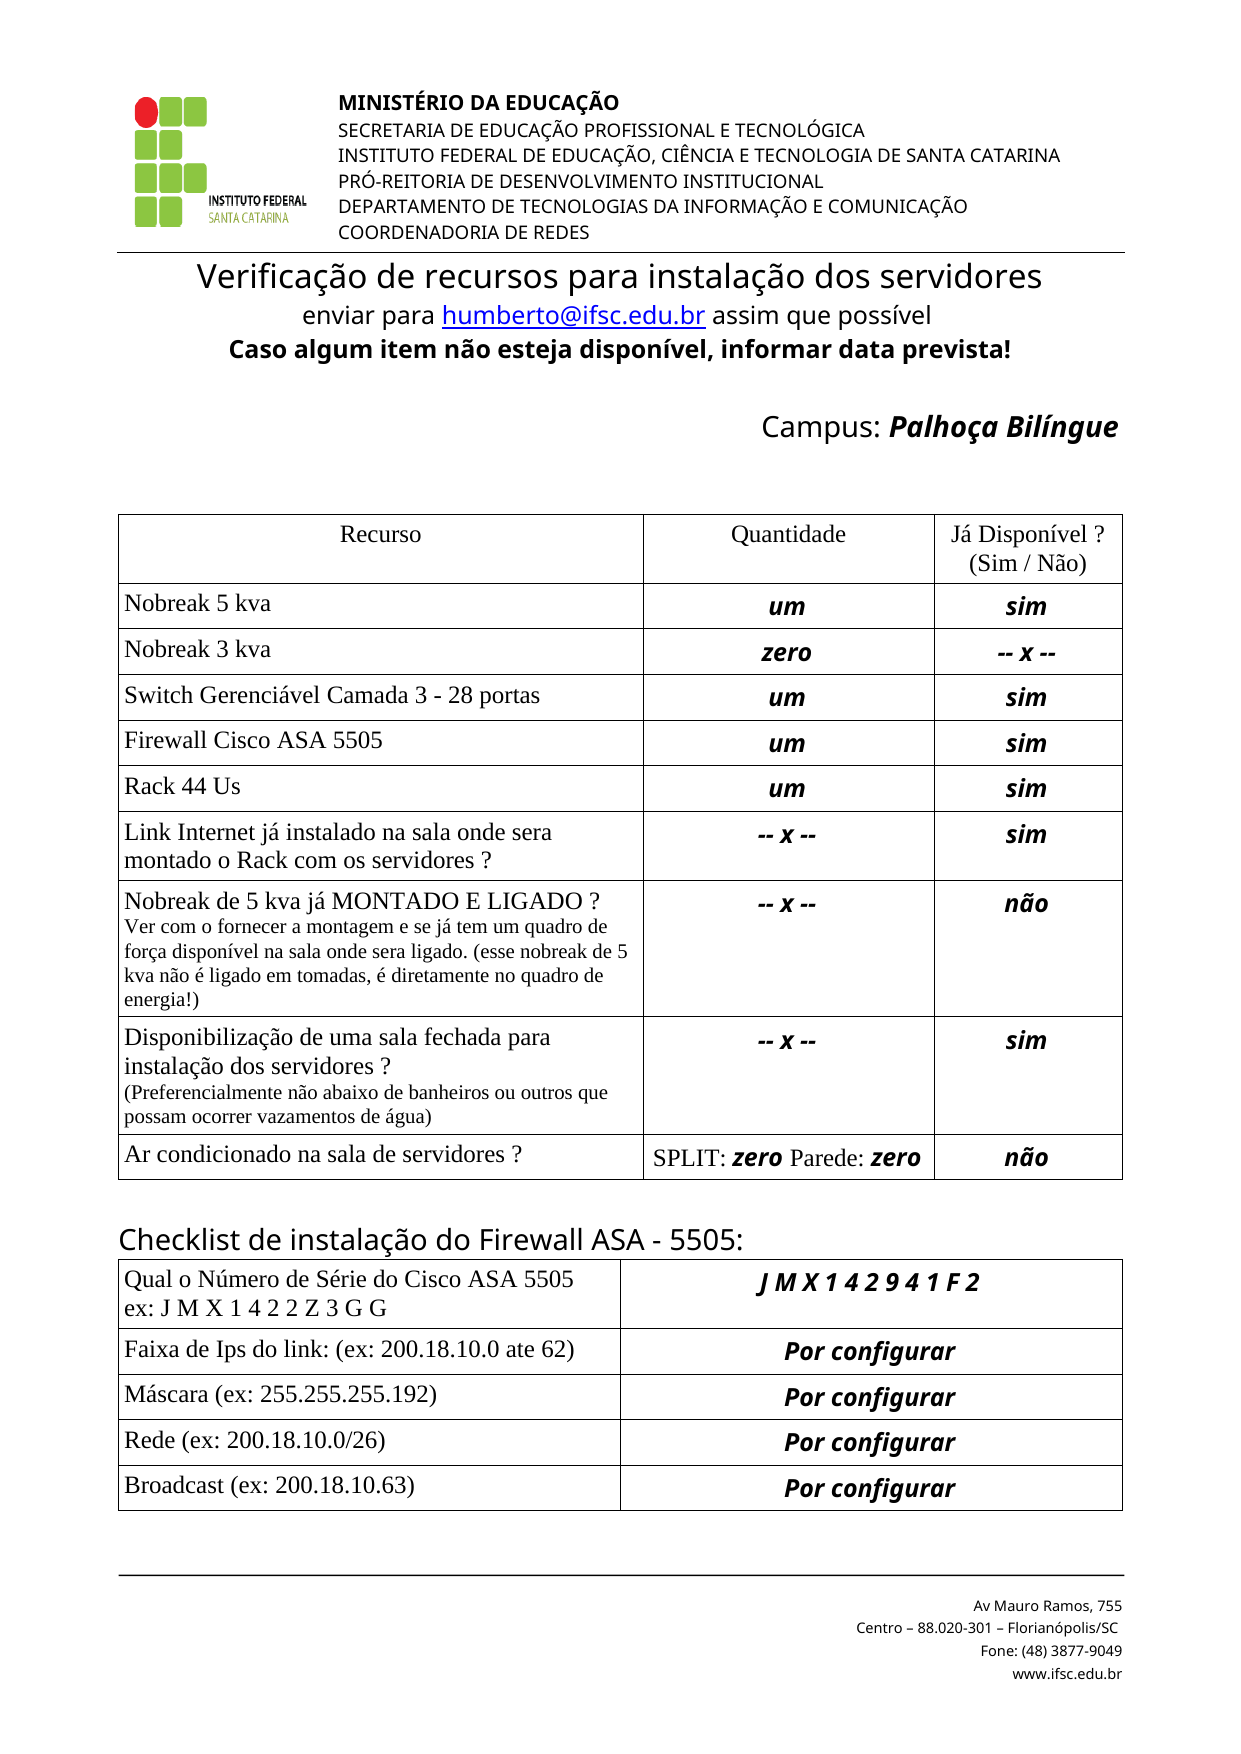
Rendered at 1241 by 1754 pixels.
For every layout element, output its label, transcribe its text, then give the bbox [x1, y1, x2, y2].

table_cell Broadcast (ex: 200.18.10.63) [119, 1466, 620, 1510]
text Verificação de recursos para instalação dos servidores [118, 253, 1122, 298]
table_cell Nobreak de 5 kva já MONTADO E LIGADO ? Ver com o fornecer a montagem e se já tem um quadro de força disponível na sala onde sera ligado. (esse nobreak de 5 kva não é ligado em tomadas, é diretamente no quadro de energia!) [119, 881, 643, 1016]
table_cell zero [644, 629, 934, 674]
table_cell Por configurar [621, 1329, 1122, 1373]
table_cell Firewall Cisco ASA 5505 [119, 721, 643, 765]
table_cell Por configurar [621, 1375, 1122, 1419]
table_cell SPLIT: zero Parede: zero [644, 1135, 934, 1179]
table_cell Por configurar [621, 1420, 1122, 1465]
text Campus: Palhoça Bilíngue [118, 406, 1122, 446]
table_cell Rede (ex: 200.18.10.0/26) [119, 1420, 620, 1465]
table_cell sim [935, 812, 1122, 880]
table_header Já Disponível ? (Sim / Não) [935, 515, 1122, 583]
table_cell sim [935, 721, 1122, 765]
text enviar para humberto@ifsc.edu.br assim que possível [118, 298, 1122, 332]
table_cell Rack 44 Us [119, 766, 643, 811]
table_cell Por configurar [621, 1466, 1122, 1510]
table_header Recurso [119, 515, 643, 583]
table_cell Máscara (ex: 255.255.255.192) [119, 1375, 620, 1419]
table_cell -- x -- [935, 629, 1122, 674]
table_cell um [644, 675, 934, 719]
table_cell sim [935, 766, 1122, 811]
table_cell -- x -- [644, 881, 934, 1016]
table_cell um [644, 584, 934, 628]
text Caso algum item não esteja disponível, informar data prevista! [118, 332, 1122, 366]
table_cell Ar condicionado na sala de servidores ? [119, 1135, 643, 1179]
table_cell um [644, 721, 934, 765]
text Checklist de instalação do Firewall ASA - 5505: [118, 1219, 1122, 1259]
table_cell sim [935, 675, 1122, 719]
table_header Qual o Número de Série do Cisco ASA 5505 ex: J M X 1 4 2 2 Z 3 G G [119, 1260, 620, 1328]
table_cell não [935, 881, 1122, 1016]
table_cell Switch Gerenciável Camada 3 - 28 portas [119, 675, 643, 719]
table_cell um [644, 766, 934, 811]
table_cell Nobreak 5 kva [119, 584, 643, 628]
table_cell Nobreak 3 kva [119, 629, 643, 674]
table_cell -- x -- [644, 1017, 934, 1134]
table_cell Disponibilização de uma sala fechada para instalação dos servidores ? (Preferencialmente não abaixo de banheiros ou outros que possam ocorrer vazamentos de água) [119, 1017, 643, 1134]
table_cell Link Internet já instalado na sala onde sera montado o Rack com os servidores ? [119, 812, 643, 880]
table_cell sim [935, 1017, 1122, 1134]
table_cell Faixa de Ips do link: (ex: 200.18.10.0 ate 62) [119, 1329, 620, 1373]
picture [134, 97, 307, 227]
table_cell sim [935, 584, 1122, 628]
table_header Quantidade [644, 515, 934, 583]
table_cell -- x -- [644, 812, 934, 880]
table_header J M X 1 4 2 9 4 1 F 2 [621, 1260, 1122, 1328]
table_cell não [935, 1135, 1122, 1179]
